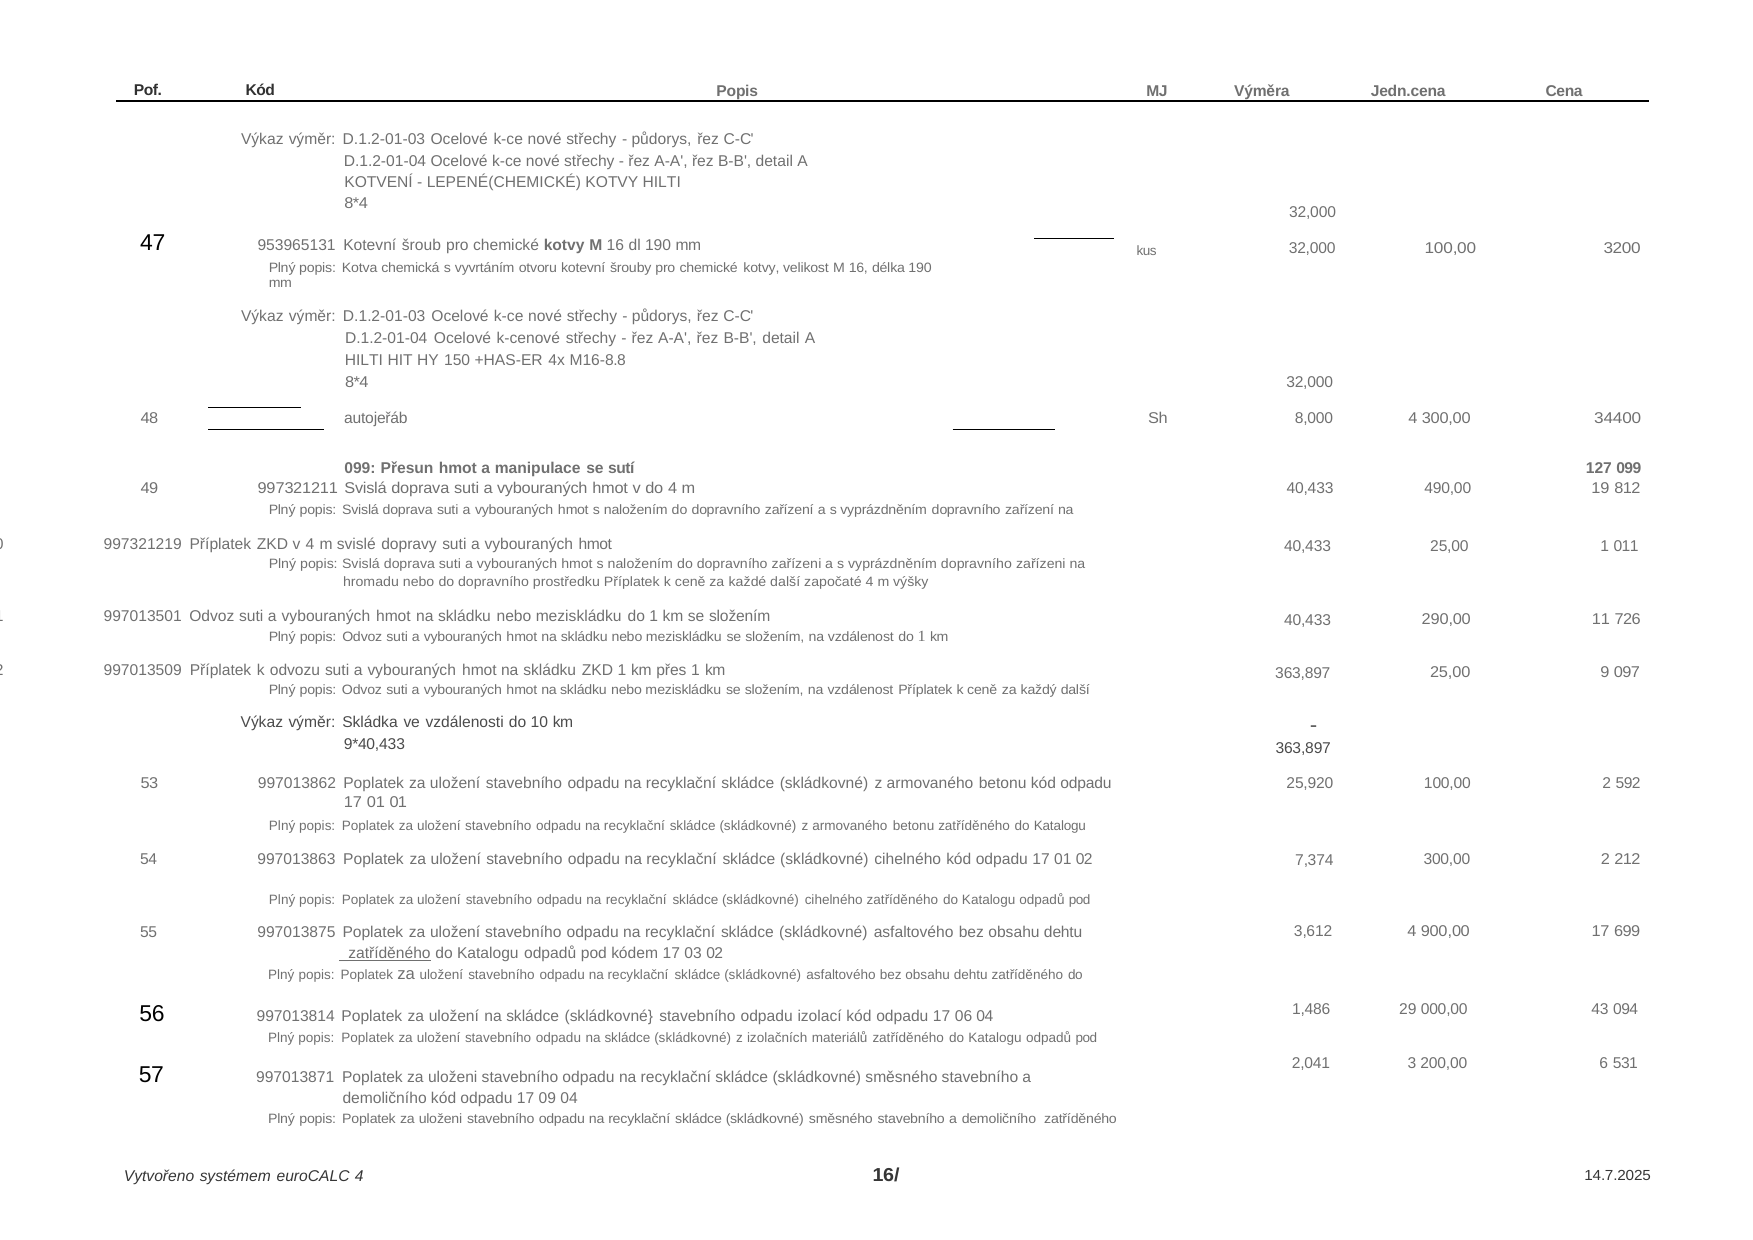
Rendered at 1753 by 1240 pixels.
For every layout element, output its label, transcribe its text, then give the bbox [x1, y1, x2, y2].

text 25,00 9 097 [1430, 663, 1663, 681]
table_cell 127 099 [1527, 429, 1647, 479]
text Výkaz výměr: D.1.2-01-03 Ocelové k-ce nové střechy - půdorys, řez C-C' [241, 129, 958, 148]
text Plný popis: Poplatek za uložení stavebního odpadu na skládce (skládkovné) z izolačních materiálů zatříděného do Katalogu odpadů pod [268, 1029, 1117, 1045]
table_cell 34400 [1527, 407, 1647, 429]
table_cell [1055, 479, 1226, 498]
table_cell 3,612 [1202, 916, 1371, 942]
text 32,000 [1289, 203, 1339, 221]
table_header [953, 329, 1647, 371]
table_cell [1226, 429, 1371, 479]
table_cell 54 997013863 Poplatek za uložení stavebního odpadu na recyklační skládce (skládkovné) cihelného kód odpadu 17 01 02 [135, 842, 1202, 880]
text 32,000 [1288, 239, 1339, 257]
list 997321219 Příplatek ZKD v 4 m svislé dopravy suti a vybouraných hmot [0, 534, 1094, 553]
text D.1.2-01-04 Ocelové k-ce nové střechy - řez A-A', řez B-B', detail A KOTVENÍ - LEPENÉ(CHEMICKÉ) KOTVY HILTI [343, 151, 866, 191]
table_cell [953, 371, 1055, 407]
text Plný popis: Poplatek za uloženi stavebního odpadu na recyklační skládce (skládkovné) směsného stavebního a demoličního zatříděného [268, 1111, 1117, 1127]
table_cell [135, 794, 208, 813]
text Plný popis: Svislá doprava suti a vybouraných hmot s naložením do dopravního zařízení a s vyprázdněním dopravního zařízení na [268, 502, 1094, 518]
table_cell 300,00 [1371, 842, 1531, 880]
table_cell [135, 429, 208, 479]
list 997013814 Poplatek za uložení na skládce (skládkovné} stavebního odpadu izolací kód odpadu 17 06 04 [139, 1000, 1117, 1026]
table_header [135, 329, 208, 407]
table_cell 2 212 [1531, 842, 1646, 880]
table_cell [1527, 371, 1647, 407]
text Výkaz výměr: D.1.2-01-03 Ocelové k-ce nové střechy - půdorys, řez C-C' [241, 307, 958, 325]
table_cell 490,00 [1371, 479, 1527, 498]
table_cell [1371, 371, 1527, 407]
text 363,897 [1275, 664, 1336, 682]
table_cell 7,374 [1202, 842, 1371, 880]
table_header 997013862 Poplatek za uložení stavebního odpadu na recyklační skládce (skládkovné) z armovaného betonu kód odpadu [208, 775, 1202, 794]
table_cell [1055, 371, 1226, 407]
table_header D.1.2-01-04 Ocelové k-cenové střechy - řez A-A', řez B-B', detail A HILTI HIT HY 150 +HAS-ER 4x M16-8.8 [208, 329, 953, 371]
table_cell 55 997013875 Poplatek za uložení stavebního odpadu na recyklační skládce (skládkovné) asfaltového bez obsahu dehtu [135, 916, 1202, 942]
text 290,00 11 726 [1421, 610, 1663, 628]
table_cell 40,433 [1226, 479, 1371, 498]
table_cell [1371, 794, 1531, 813]
text 8*4 [344, 194, 958, 212]
table_cell [1371, 429, 1527, 479]
table_cell autojeřáb [208, 407, 953, 429]
table_cell 997321211 Svislá doprava suti a vybouraných hmot v do 4 m [208, 479, 953, 498]
table_cell [1202, 880, 1371, 916]
table_cell [1531, 794, 1646, 813]
table_cell [953, 479, 1055, 498]
table_cell [1531, 813, 1646, 842]
table_cell [1202, 794, 1371, 813]
text 29 000,00 43 094 [1399, 1000, 1663, 1018]
list 997013501 Odvoz suti a vybouraných hmot na skládku nebo meziskládku do 1 km se složením [0, 607, 1094, 625]
table_cell 099: Přesun hmot a manipulace se sutí [208, 429, 953, 479]
text Plný popis: Poplatek za uložení stavebního odpadu na recyklační skládce (skládkovné) asfaltového bez obsahu dehtu zatříděného do [268, 964, 1117, 983]
list 953965131 Kotevní šroub pro chemické kotvy M 16 dl 190 mm [140, 229, 958, 256]
text Plný popis: Svislá doprava suti a vybouraných hmot s naložením do dopravního zařízeni a s vyprázdněním dopravního zařízeni na hromadu nebo do dopravního prostředku Příplatek k ceně za každé další započaté 4 m výšky [268, 556, 1094, 589]
text 3 200,00 6 531 [1407, 1054, 1663, 1072]
text Plný popis: Odvoz suti a vybouraných hmot na skládku nebo meziskládku se složením, na vzdálenost Příplatek k ceně za každý další [268, 681, 1094, 697]
table_cell Plný popis: Poplatek za uložení stavebního odpadu na recyklační skládce (skládkovné) cihelného zatříděného do Katalogu odpadů pod [135, 880, 1202, 916]
list 997013871 Poplatek za uloženi stavebního odpadu na recyklační skládce (skládkovné) směsného stavebního a demoličního kód odpadu 17 09 04 [138, 1061, 1047, 1107]
table_cell 17 01 01 [208, 794, 1202, 813]
text - [1239, 712, 1318, 736]
table_cell Plný popis: Poplatek za uložení stavebního odpadu na recyklační skládce (skládkovné) z armovaného betonu zatříděného do Katalogu [135, 813, 1202, 842]
list 997013509 Příplatek k odvozu suti a vybouraných hmot na skládku ZKD 1 km přes 1 km [0, 660, 1094, 678]
text 2,041 [1292, 1054, 1336, 1072]
table_cell [1055, 429, 1226, 479]
table_cell [953, 407, 1055, 429]
table_header 2 592 [1531, 775, 1646, 794]
table_cell 8*4 [208, 371, 953, 407]
table_cell 19 812 [1527, 479, 1647, 498]
text 9*40,433 [343, 735, 1094, 753]
table_cell [1371, 880, 1531, 916]
text 363,897 [1275, 739, 1336, 757]
table_header 53 [135, 775, 208, 794]
table_cell 48 [135, 407, 208, 429]
text Plný popis: Odvoz suti a vybouraných hmot na skládku nebo meziskládku se složením, na vzdálenost do 1 km [268, 626, 1094, 644]
table_cell [1371, 813, 1531, 842]
table_cell 49 [135, 479, 208, 498]
table_header 25,920 [1202, 775, 1371, 794]
text kus [1136, 243, 1175, 258]
table_cell [1531, 880, 1646, 916]
text Plný popis: Kotva chemická s vyvrtáním otvoru kotevní šrouby pro chemické kotvy, velikost M 16, délka 190 mm [268, 260, 958, 291]
table_cell 4 900,00 [1371, 916, 1531, 942]
text 40,433 [1284, 611, 1336, 629]
table_cell [1202, 813, 1371, 842]
text Výkaz výměr: Skládka ve vzdálenosti do 10 km [240, 713, 1094, 731]
table_cell 8,000 [1226, 407, 1371, 429]
table_header 100,00 [1371, 775, 1531, 794]
text 1,486 [1292, 1000, 1336, 1018]
text 25,00 1 011 [1430, 537, 1663, 555]
text _zatříděného do Katalogu odpadů pod kódem 17 03 02 [339, 944, 1117, 962]
text 100,00 3200 [1424, 239, 1663, 257]
table_cell 32,000 [1226, 371, 1371, 407]
table_cell 17 699 [1531, 916, 1646, 942]
text Pof. Kód Popis MJ Výměra Jedn.cena Cena [133, 81, 1663, 100]
table_cell 4 300,00 [1371, 407, 1527, 429]
table_cell [953, 430, 1055, 479]
table_cell Sh [1055, 407, 1226, 429]
text 40,433 [1284, 537, 1336, 555]
